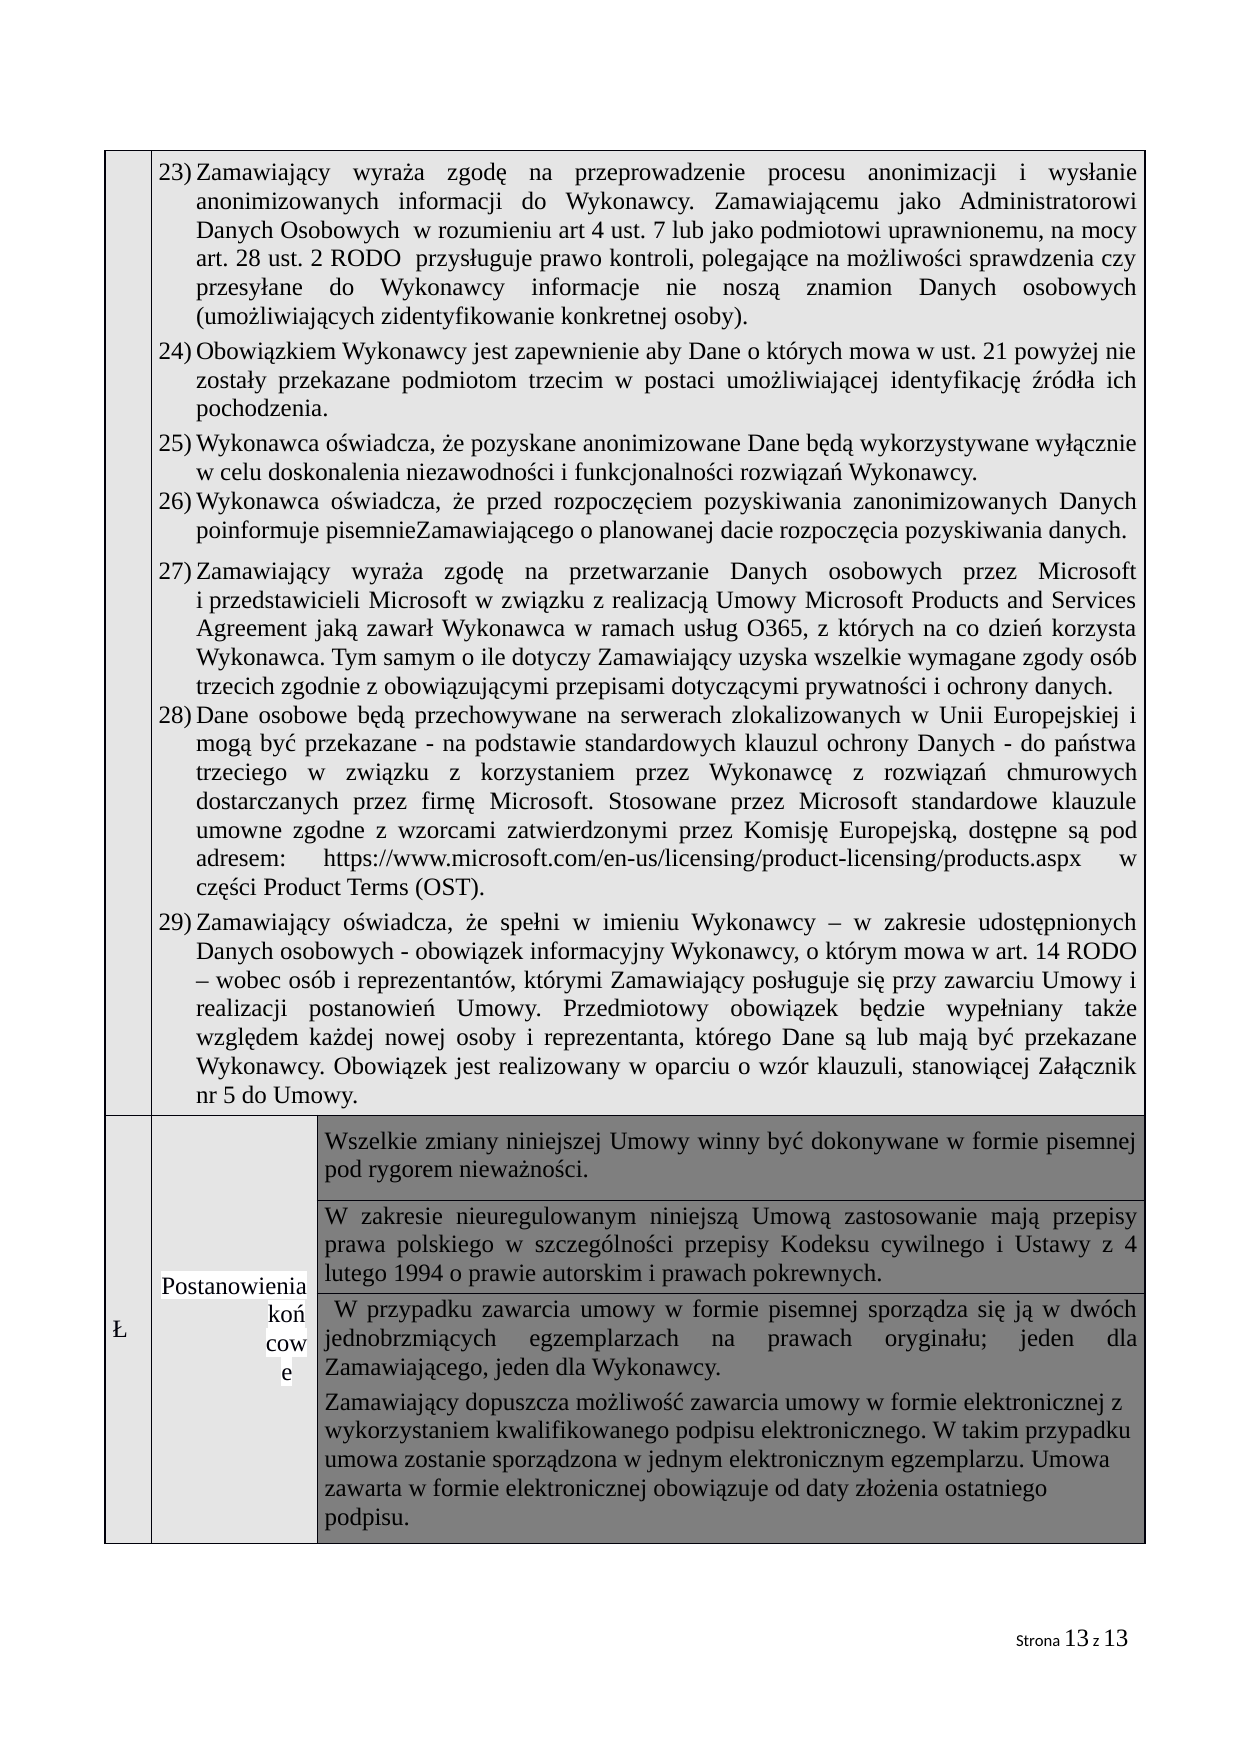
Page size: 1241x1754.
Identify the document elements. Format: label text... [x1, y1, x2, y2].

table_cell Wszelkie zmiany niniejszej Umowy winny być dokonywane w formie pisemnej pod rygorem nieważności. [318, 1116, 1144, 1200]
table_cell W przypadku zawarcia umowy w formie pisemnej sporządza się ją w dwóch jednobrzmiących egzemplarzach na prawach oryginału; jeden dla Zamawiającego, jeden dla Wykonawcy. Zamawiający dopuszcza możliwość zawarcia umowy w formie elektronicznej z wykorzystaniem kwalifikowanego podpisu elektronicznego. W takim przypadku umowa zostanie sporządzona w jednym elektronicznym egzemplarzu. Umowa zawarta w formie elektronicznej obowiązuje od daty złożenia ostatniego podpisu. [318, 1294, 1144, 1543]
table_cell W zakresie nieuregulowanym niniejszą Umową zastosowanie mają przepisy prawa polskiego w szczególności przepisy Kodeksu cywilnego i Ustawy z 4 lutego 1994 o prawie autorskim i prawach pokrewnych. [318, 1201, 1144, 1293]
table_cell Zamawiający oświadcza, że jest administratorem w rozumieniu art. 4 pkt. 7 RODO lub jest uprawniony, na mocy art. 28 ust. 2 RODO tj. rozporządzenia Parlamentu Europejskiego i Rady (UE) 2016/679 z 27.04.2016 r. w sprawie ochrony osób fizycznych w związku z przetwarzaniem danych osobowych i w sprawie swobodnego przepływu takich danych oraz uchylenia dyrektywy 95/46/WE (ogólne rozporządzenie o ochronie danych) (Dz. Urz. UE L 119, s. 1), do dalszego powierzenia Wykonawcy przetwarzania Danych osobowych. Wykonawca oświadcza, że posiada zasoby infrastrukturalne, doświadczenie, wiedzę oraz wykwalifikowany personel, w zakresie umożliwiającym należyte wykonanie umowy, w zgodzie z obowiązującymi przepisami prawa. W szczególności Wykonawca oświadcza, że znane mu są zasady przetwarzania i zabezpieczenia danych osobowych wynikające z RODO. Na warunkach określonych w niniejszym paragrafie Zamawiający powierza Wykonawcy przetwarzanie (w rozumieniu, jakie nadaje przetwarzaniu art. 4 pkt 2 RODO) Danych osobowych, których przetwarzanie jest niezbędne do należytego zrealizowania Umowy. Pod pojęciami „Dane osobowe” lub „Dane” użytymi w niniejszej umowie, Strony rozumieją Dane osobowe zdefiniowane w art. 4 pkt 1 RODO, których rodzaj i zakres zostały wskazane w niniejszej Umowie. Wykonawca zobowiązuje się, uwzględniając stan wiedzy technicznej, koszt wdrażania, charakter, zakres, kontekst i cele przetwarzania oraz ryzyko naruszenia praw lub wolności osób fizycznych o różnym prawdopodobieństwie wystąpienia i wadze zagrożenia, do wdrożenia odpowiednich środków technicznych i organizacyjnych tak, aby zapewnić stopień bezpieczeństwa odpowiadający temu ryzyku w szczególności zobowiązuje się do stosowania zabezpieczeń wskazanych w Załączniku nr 6 Dostęp do Danych osobowych przydzielany jest w oparciu o zasadę minimalnych koniecznych uprawnień tj. tylko uprawnień niezbędnych do wykonania czynności określonych w Umowie. Przetwarzanie będzie wykonywane w okresie realizacji przedmiotu niniejszej Umowy, z uwzględnieniem pozostałych postanowień niniejszego paragrafu dotyczących obowiązków i uprawnień Stron. Charakter i cel przetwarzania wynikają z przedmiotu Umowy w szczególności celem przetwarzania jest świadczenie usług nadzoru autorskiego o którym mowa w Umowie. Wykonawca przetwarza Dane wyłącznie zgodnie z udokumentowanymi poleceniami lub instrukcjami Zamawiającego, przy czym Strony uzgadniają, że za udokumentowane polecenia uznaje się zadania i czynności zlecane do wykonania Wykonawcy na potrzeby realizacji Umowy. Wykonawca będzie prowadził rejestr wszystkich kategorii czynności przetwarzania dokonywanych w imieniu Administratora, zawierający informacje wskazane w art. 30 RODO i na zasadach tam określonych. Przetwarzanie obejmować będzie rodzaje Danych osobowych wskazane poniżej: 1) Dane identyfikacyjne, 2) Dane adresowe, 3) Dane dot. stanu zdrowia, 4) Dane kontaktowe, 5) Dane genetyczne, 6) Numery identyfikacyjne, 7) Informacje związane z realizowanymi zadaniami Zamawiającego w szczególności informacje opisujące relacje Zamawiającego z Pacjentami; Pracownikiem Zamawiającego. Przetwarzanie Danych będzie dotyczyć następujących kategorii osób: 1) Pracownicy i personel medyczny świadczący usługi dla Zamawiającego i osoby, z którymi wchodzą oni w interakcje społeczne, 2) Pacjenci Zamawiającego i osoby, z którymi wchodzą oni w interakcje społeczne, 3) Kontrahenci Zamawiającego. Wykonawca może powierzyć konkretne operacje przetwarzania Danych („podpowierzenie”) w drodze pisemnej umowy dalszego przetwarzania („Umowa podpowierzenia”) w imieniu Zamawiającego innemu przetwarzającemu („Inny Podmiot Przetwarzający”), który zapewnia wystarczające gwarancje wdrożenia odpowiednich środków technicznych i organizacyjnych, by przetwarzanie spełniało wymogi RODO i chroniło prawa osób, których dane dotyczą, pod warunkiem uprzedniej akceptacji Innego Podmiotu Przetwarzającego przez Zamawiającego lub braku sprzeciwu Zamawiającego, który to sprzeciw Zamawiający może wyrazić w terminie 7 dni od dnia otrzymania stosownej informacji do Wykonawcy. Strony przyjmują, iż wskazane w niniejszym punkcie Inne Podmioty Przetwarzające są podmiotami, którym Wykonawca może powierzyć dalsze przetwarzanie Danych osobowych i uzyskanie dodatkowej zgody Zamawiającego, o której mowa powyżej nie jest wymagane. Strony zgodnie postanawiają, że osoby fizyczne współpracujące z Wykonawcą lub Innym Podmiotem Przetwarzającym na podstawie umów cywilno-prawnych są traktowane jak personel Wykonawcy i nie stanowią Dalszych Przetwarzających w rozumieniu Umowy. To samo dotyczy personelu Innego Podmiotu Przetwarzającego, o ile podmiot ten został zaakceptowany przez Zamawiającego. Wykonawca ponosi pełną odpowiedzialność wobec Zamawiającego za nie wywiązanie się ze spoczywających na Innych Podmiotach Przetwarzających obowiązków ochrony danych. Lista Innych Podmiotów Przetwarzających zaakceptowanych przez Zamawiającego: Zamawiający wyraża zgodę na przetwarzanie Danych Osobowych przez: a) …..................... b) …...................... - realizującego na rzecz Wykonawcy usługi pomocnicze m.in takie jak: wsparcia technicznego dla użytkowników, związane z utrzymaniem poczty, administrowania serwerami systemów i aplikacji wewnętrznych, kolokacji, tworzenia i wdrażanie zasad i narzędzi cyberbezpieczeństwa, administrowanie narzędziami i obsługa incydentów cyberbezpieczeństwa, monitorowania cyberbezpieczeństwa. Jednocześnie Zamawiający wyraża zgodę i uznaje, iż w przypadku przeniesienia przedsiębiorstwa Wykonawcy lub jego zorganizowanej części na osobę trzecią osoba taka przystąpi do niniejszej umowy w zakresie praw i obowiązków Wykonawcy jako samodzielny, niezależny od Wykonawcy podmiot, któremu Zamawiający powierzył przetwarzanie danych osobowych na warunkach wynikających z niniejszej umowy 15) Wykonawca realizując zadania wynikające z niniejszej Umowy w miarę możliwości udzieli pomocy Zamawiającemu w zakresie: - realizacji obowiązku odpowiadania na żądania osoby, której Dane dotyczą, w zakresie wykonywania jej praw określonych w rozdziale III RODO, - zapewnienia realizacji obowiązków wynikających z art. 32–36 RODO. Wykonawca bezzwłocznie - nie później jednak niż w ciągu 48 godzin od jego wystąpienia - zgłosi na adres e-mail: admin@szpital.osw.pl oraz mhejduk@szpital.osw.pl . Zamawiającemu każde naruszenie Danych osobowych powierzonych niniejszą Umową którego będzie uczestnikiem. Wykonawca zapewnia, by osoby upoważnione do przetwarzania Danych osobowych zobowiązały się do zachowania tajemnicy. Wykonawca po zakończeniu przetwarzania Danych osobowych niezwłocznie zwróci powierzone mu Dane lub dokona ich zniszczenia – adekwatnie do ustaleń z Zamawiającym. Czynności zwrotu, zniszczenia każdorazowo winny zostać potwierdzane odpowiednio przez Strony. Wykonawca udostępni Zamawiającemu informacje niezbędne do wykazania spełnienia obowiązków określonych w artykule 28 RODO oraz umożliwia Zamawiającemu przeprowadzenie audytów w odniesieniu do Danych przetwarzanych przez Wykonawcę w związku z realizacją przedmiotu Umowy licencji. Wykonawca zobowiązany jest prowadzić rejestr wszystkich kategorii czynności przetwarzania dokonywanych w imieniu Zamawiającego. Zamawiający upoważnia Wykonawcę do pozyskania zanonimizowanych Danych w zakresie: sposobu użytkowania systemu przez użytkowników, danych medycznych opisujących proces leczenia pacjentów, danych statystycznych w tym danych związanych z obsługą procesu leczenia Anonimizacja w rozumieniu ust. 21 to proces polegający na usuwaniu przez moduł oprogramowania aplikacyjnego Wykonawcy informacji umożliwiających zidentyfikowanie konkretnej osoby. Wykonawca ponosi odpowiedzialność za właściwe przeprowadzenie procesu oraz gwarantuje, że informacje o których mowa w ust.21 będą zanonimizowane przed ich wysłaniem. Zamawiający wyraża zgodę na przeprowadzenie procesu anonimizacji i wysłanie anonimizowanych informacji do Wykonawcy. Zamawiającemu jako Administratorowi Danych Osobowych w rozumieniu art 4 ust. 7 lub jako podmiotowi uprawnionemu, na mocy art. 28 ust. 2 RODO przysługuje prawo kontroli, polegające na możliwości sprawdzenia czy przesyłane do Wykonawcy informacje nie noszą znamion Danych osobowych (umożliwiających zidentyfikowanie konkretnej osoby). Obowiązkiem Wykonawcy jest zapewnienie aby Dane o których mowa w ust. 21 powyżej nie zostały przekazane podmiotom trzecim w postaci umożliwiającej identyfikację źródła ich pochodzenia. Wykonawca oświadcza, że pozyskane anonimizowane Dane będą wykorzystywane wyłącznie w celu doskonalenia niezawodności i funkcjonalności rozwiązań Wykonawcy. Wykonawca oświadcza, że przed rozpoczęciem pozyskiwania zanonimizowanych Danych poinformuje pisemnieZamawiającego o planowanej dacie rozpoczęcia pozyskiwania danych. Zamawiający wyraża zgodę na przetwarzanie Danych osobowych przez Microsoft i przedstawicieli Microsoft w związku z realizacją Umowy Microsoft Products and Services Agreement jaką zawarł Wykonawca w ramach usług O365, z których na co dzień korzysta Wykonawca. Tym samym o ile dotyczy Zamawiający uzyska wszelkie wymagane zgody osób trzecich zgodnie z obowiązującymi przepisami dotyczącymi prywatności i ochrony danych. Dane osobowe będą przechowywane na serwerach zlokalizowanych w Unii Europejskiej i mogą być przekazane - na podstawie standardowych klauzul ochrony Danych - do państwa trzeciego w związku z korzystaniem przez Wykonawcę z rozwiązań chmurowych dostarczanych przez firmę Microsoft. Stosowane przez Microsoft standardowe klauzule umowne zgodne z wzorcami zatwierdzonymi przez Komisję Europejską, dostępne są pod adresem: https://www.microsoft.com/en-us/licensing/product-licensing/products.aspx w części Product Terms (OST). Zamawiający oświadcza, że spełni w imieniu Wykonawcy – w zakresie udostępnionych Danych osobowych - obowiązek informacyjny Wykonawcy, o którym mowa w art. 14 RODO – wobec osób i reprezentantów, którymi Zamawiający posługuje się przy zawarciu Umowy i realizacji postanowień Umowy. Przedmiotowy obowiązek będzie wypełniany także względem każdej nowej osoby i reprezentanta, którego Dane są lub mają być przekazane Wykonawcy. Obowiązek jest realizowany w oparciu o wzór klauzuli, stanowiącej Załącznik nr 5 do Umowy. [152, 151, 1144, 1115]
table_cell Ł [106, 1116, 151, 1543]
table_cell [106, 151, 151, 1115]
table_cell Postanowieniakońcowe [152, 1116, 317, 1543]
